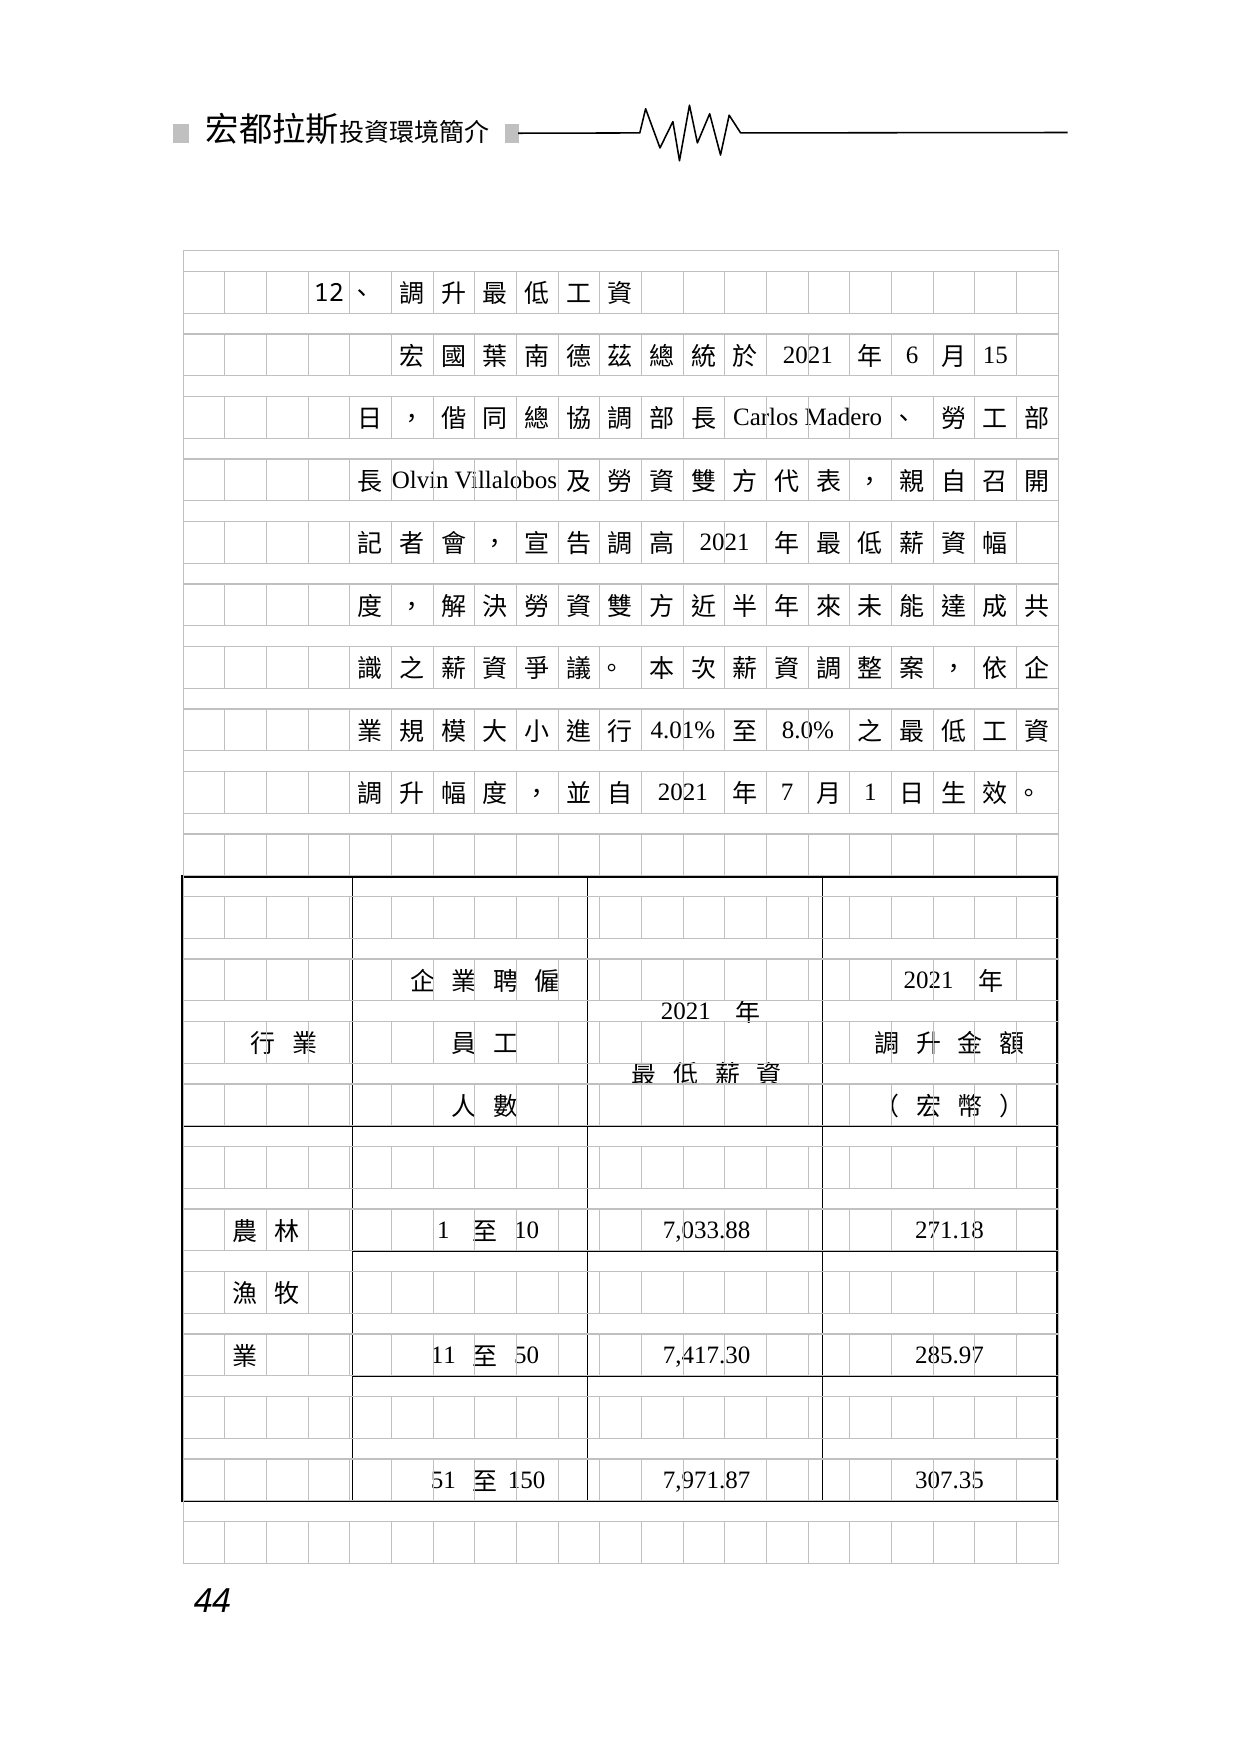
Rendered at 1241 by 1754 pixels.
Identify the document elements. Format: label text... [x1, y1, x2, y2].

table_cell [267, 1397, 308, 1438]
table_cell [309, 1210, 349, 1250]
table_cell [184, 1272, 224, 1313]
table_header 2021年 最低薪資 [766, 1064, 822, 1083]
table_cell [309, 1147, 349, 1188]
text 低 [517, 272, 558, 313]
table_header 2021年 調升金額（宏幣） [892, 1085, 933, 1125]
table_cell [309, 1272, 349, 1313]
table_header 2021年 調升金額（宏幣） [850, 960, 891, 1000]
table_cell 7,417.30 [725, 1272, 766, 1313]
table_header 2021年 調升金額（宏幣） [1017, 1085, 1056, 1125]
table_cell 307.35 [850, 1460, 891, 1500]
text 宏國葉南德茲總統於2021年6月15日，偕同總協調部長Carlos Madero、勞工部長Olvin Villalobos及勞資雙方代表，親自召開記者會，宣告調高2021年最低薪資幅度，解決勞資雙方近半年來未能達成共識之薪資爭議。本次薪資調整案，依企業規模大小進行4.01%至8.0%之最低工資調升幅度，並自2021年7月1日生效。 [330, 564, 1058, 583]
table_header 企業聘僱員工 人數 [559, 1022, 587, 1063]
table_cell 7,033.88 [588, 1189, 822, 1208]
table_cell 11至50 [434, 1335, 474, 1375]
table_header 行業 [184, 897, 224, 938]
table_header 2021年 最低薪資 [809, 1085, 822, 1125]
table_header 企業聘僱員工 人數 [517, 897, 558, 938]
table_header 行業 [184, 1022, 224, 1063]
table_header 2021年 最低薪資 [588, 878, 822, 896]
table_header 2021年 最低薪資 [642, 897, 683, 938]
table_header 2021年 調升金額（宏幣） [975, 1022, 1016, 1063]
table_cell 271.18 [934, 1147, 974, 1188]
table_cell [309, 1460, 349, 1500]
table_cell 285.97 [1017, 1272, 1056, 1313]
table_header 2021年 最低薪資 [642, 1085, 683, 1125]
table_header 2021年 最低薪資 [809, 960, 822, 1000]
text 工 [559, 272, 599, 313]
text 、 [350, 272, 391, 313]
table_cell [353, 1147, 391, 1188]
table_header 2021年 最低薪資 [725, 897, 766, 938]
table_cell [475, 1147, 516, 1188]
table_cell 271.18 [823, 1127, 1056, 1146]
table_header 2021年 最低薪資 [588, 939, 822, 958]
table_cell 51至150 [517, 1460, 558, 1500]
table_cell 307.35 [892, 1460, 933, 1500]
table_header 2021年 調升金額（宏幣） [850, 1085, 891, 1125]
table_header 2021年 最低薪資 [588, 1085, 599, 1125]
table_cell 51至150 [475, 1397, 516, 1438]
table_cell 7,417.30 [684, 1272, 724, 1313]
table_cell [267, 1147, 308, 1188]
table_cell 11至50 [517, 1335, 558, 1375]
table_cell 271.18 [892, 1147, 933, 1188]
text [281, 272, 308, 313]
table_cell 285.97 [823, 1335, 849, 1375]
table_header 企業聘僱員工 人數 [392, 960, 433, 1000]
table_header 行業 [309, 1085, 349, 1125]
text 宏國葉南德茲總統於2021年6月15日，偕同總協調部長Carlos Madero、勞工部長Olvin Villalobos及勞資雙方代表，親自召開記者會，宣告調高2021年最低薪資幅度，解決勞資雙方近半年來未能達成共識之薪資爭議。本次薪資調整案，依企業規模大小進行4.01%至8.0%之最低工資調升幅度，並自2021年7月1日生效。 [330, 439, 1058, 458]
table_cell 285.97 [1017, 1335, 1056, 1375]
table_cell 7,417.30 [642, 1335, 683, 1375]
table_cell 7,033.88 [767, 1147, 808, 1188]
text 宏國葉南德茲總統於2021年6月15日，偕同總協調部長Carlos Madero、勞工部長Olvin Villalobos及勞資雙方代表，親自召開記者會，宣告調高2021年最低薪資幅度，解決勞資雙方近半年來未能達成共識之薪資爭議。本次薪資調整案，依企業規模大小進行4.01%至8.0%之最低工資調升幅度，並自2021年7月1日生效。 [330, 376, 1058, 396]
table_cell 307.35 [934, 1397, 974, 1438]
table_cell [184, 1314, 352, 1333]
table_header 行業 [225, 1022, 266, 1063]
table_header 2021年 調升金額（宏幣） [823, 960, 849, 1000]
table_cell [184, 1147, 224, 1188]
text [725, 272, 766, 313]
table_header 企業聘僱員工 人數 [517, 960, 558, 1000]
table_cell 7,971.87 [767, 1460, 808, 1500]
table_cell 牧 [267, 1272, 308, 1313]
table_header 2021年 調升金額（宏幣） [975, 1085, 1016, 1125]
table_header 行業 [309, 960, 349, 1000]
table_cell 7,033.88 [642, 1210, 683, 1250]
table_cell 7,033.88 [767, 1210, 808, 1250]
table_header 2021年 調升金額（宏幣） [934, 1022, 974, 1063]
table_cell 307.35 [1017, 1460, 1056, 1500]
text 資 [600, 272, 641, 313]
table_cell [184, 1127, 352, 1146]
table_header 企業聘僱員工 人數 [559, 1085, 587, 1125]
table_cell 7,033.88 [725, 1147, 766, 1188]
text 調 [392, 272, 433, 313]
text 宏國葉南德茲總統於2021年6月15日，偕同總協調部長Carlos Madero、勞工部長Olvin Villalobos及勞資雙方代表，親自召開記者會，宣告調高2021年最低薪資幅度，解決勞資雙方近半年來未能達成共識之薪資爭議。本次薪資調整案，依企業規模大小進行4.01%至8.0%之最低工資調升幅度，並自2021年7月1日生效。 [330, 751, 1058, 771]
table_cell 285.97 [850, 1272, 891, 1313]
table_header 企業聘僱員工 人數 [392, 1085, 433, 1125]
table_cell 11至50 [475, 1272, 516, 1313]
table_cell 7,417.30 [684, 1335, 724, 1375]
table_cell 7,971.87 [588, 1377, 822, 1396]
table_header 2021年 調升金額（宏幣） [975, 897, 1016, 938]
table_cell 11至50 [353, 1272, 391, 1313]
table_cell [184, 1189, 352, 1208]
table_cell [434, 1147, 474, 1188]
table_cell 7,033.88 [600, 1210, 641, 1250]
text 12 [309, 272, 349, 313]
table_cell [225, 1397, 266, 1438]
text [850, 272, 891, 313]
table_cell 285.97 [934, 1335, 974, 1375]
text [1017, 272, 1058, 313]
table_header 企業聘僱員工 人數 [353, 1064, 587, 1083]
table_cell 307.35 [823, 1397, 849, 1438]
table_cell 7,417.30 [809, 1335, 822, 1375]
text [975, 272, 1016, 313]
table_cell 11至50 [475, 1335, 516, 1375]
table_header 2021年 最低薪資 [600, 1085, 641, 1125]
table_header 2021年 最低薪資 [588, 1001, 748, 1021]
table_cell 51至150 [559, 1397, 587, 1438]
table_cell 7,033.88 [809, 1147, 822, 1188]
table_header 2021年 最低薪資 [588, 1064, 679, 1083]
table_cell 林 [267, 1210, 308, 1250]
table_cell 11至50 [353, 1314, 587, 1333]
table_cell 7,971.87 [684, 1397, 724, 1438]
table_header 行業 [184, 1085, 224, 1125]
table_cell [353, 1210, 391, 1250]
table_cell 7,971.87 [684, 1460, 724, 1500]
table_cell 307.35 [1017, 1397, 1056, 1438]
table_header 企業聘僱員工 人數 [475, 960, 516, 1000]
table_header 企業聘僱員工 人數 [434, 1085, 474, 1125]
table_header 企業聘僱員工 人數 [392, 1022, 433, 1063]
table_header 行業 [225, 897, 266, 938]
table_cell 271.18 [850, 1210, 891, 1250]
table_cell 7,033.88 [642, 1147, 683, 1188]
table_header 2021年 調升金額（宏幣） [823, 878, 1056, 896]
table_header 行業 [184, 960, 224, 1000]
table_cell 285.97 [892, 1272, 933, 1313]
table_cell 307.35 [823, 1439, 1056, 1458]
table_cell 7,033.88 [725, 1210, 766, 1250]
text [892, 272, 933, 313]
table_cell [225, 1147, 266, 1188]
table_cell 285.97 [892, 1335, 933, 1375]
table_header 企業聘僱員工 人數 [353, 1022, 391, 1063]
table_cell 7,971.87 [725, 1397, 766, 1438]
table_cell 7,417.30 [767, 1335, 808, 1375]
table_header 2021年 調升金額（宏幣） [823, 1022, 849, 1063]
table_cell [392, 1210, 433, 1250]
table_cell 285.97 [975, 1272, 1016, 1313]
table_header 企業聘僱員工 人數 [353, 1085, 391, 1125]
table_header 行業 [184, 1001, 352, 1021]
table_header 2021年 最低薪資 [588, 960, 599, 1000]
text 最 [475, 272, 516, 313]
table_cell [309, 1335, 349, 1375]
table_cell 1 [434, 1210, 474, 1250]
text 宏國葉南德茲總統於2021年6月15日，偕同總協調部長Carlos Madero、勞工部長Olvin Villalobos及勞資雙方代表，親自召開記者會，宣告調高2021年最低薪資幅度，解決勞資雙方近半年來未能達成共識之薪資爭議。本次薪資調整案，依企業規模大小進行4.01%至8.0%之最低工資調升幅度，並自2021年7月1日生效。 [330, 314, 1058, 333]
table_header 2021年 最低薪資 [588, 897, 599, 938]
table_cell 7,417.30 [588, 1335, 599, 1375]
table_cell [309, 1397, 349, 1438]
text [684, 272, 724, 313]
table_cell 307.35 [892, 1397, 933, 1438]
table_cell [184, 1376, 352, 1396]
table_header 企業聘僱員工 人數 [353, 960, 391, 1000]
table_cell 51至150 [559, 1460, 587, 1500]
table_cell [559, 1147, 587, 1188]
text [767, 272, 808, 313]
table_cell 271.18 [850, 1147, 891, 1188]
table_header 企業聘僱員工 人數 [475, 897, 516, 938]
table_cell 285.97 [850, 1335, 891, 1375]
table_header 2021年 調升金額（宏幣） [823, 1001, 1056, 1021]
table_header 2021年 調升金額（宏幣） [1017, 897, 1056, 938]
table_cell 7,971.87 [588, 1397, 599, 1438]
table_cell 11至50 [392, 1272, 433, 1313]
table_header 2021年 調升金額（宏幣） [934, 960, 974, 1000]
table_cell 漁 [225, 1272, 266, 1313]
table_cell 51至150 [392, 1397, 433, 1438]
table_cell 271.18 [934, 1210, 974, 1250]
table_cell [392, 1147, 433, 1188]
table_cell 7,033.88 [588, 1147, 599, 1188]
table_header 2021年 最低薪資 [743, 1001, 822, 1021]
table_header 企業聘僱員工 人數 [353, 939, 587, 958]
table_cell 307.35 [934, 1460, 974, 1500]
table_header 行業 [225, 960, 266, 1000]
table_cell 285.97 [934, 1272, 974, 1313]
text 宏國葉南德茲總統於2021年6月15日，偕同總協調部長Carlos Madero、勞工部長Olvin Villalobos及勞資雙方代表，親自召開記者會，宣告調高2021年最低薪資幅度，解決勞資雙方近半年來未能達成共識之薪資爭議。本次薪資調整案，依企業規模大小進行4.01%至8.0%之最低工資調升幅度，並自2021年7月1日生效。 [330, 689, 1058, 708]
table_header 2021年 最低薪資 [600, 1022, 641, 1063]
table_cell 307.35 [850, 1397, 891, 1438]
table_cell 7,971.87 [588, 1460, 599, 1500]
table_cell 307.35 [823, 1377, 1056, 1396]
table_cell 307.35 [975, 1460, 1016, 1500]
table_header 行業 [309, 1022, 349, 1063]
table_header 2021年 調升金額（宏幣） [823, 1064, 1056, 1083]
table_cell 7,971.87 [588, 1439, 822, 1458]
table_cell 7,033.88 [684, 1147, 724, 1188]
table_header 2021年 最低薪資 [723, 1064, 771, 1083]
table_cell 51至150 [353, 1460, 391, 1500]
table_header 企業聘僱員工 人數 [559, 897, 587, 938]
table_cell 7,033.88 [809, 1210, 822, 1250]
table_cell 11至50 [517, 1272, 558, 1313]
table_cell 271.18 [823, 1147, 849, 1188]
table_cell 7,417.30 [588, 1314, 822, 1333]
table_header 2021年 調升金額（宏幣） [850, 897, 891, 938]
table_cell 7,417.30 [767, 1272, 808, 1313]
table_cell 10 [517, 1210, 558, 1250]
table_cell 271.18 [1017, 1147, 1056, 1188]
table_header 2021年 調升金額（宏幣） [892, 960, 933, 1000]
table_header 2021年 最低薪資 [684, 1085, 724, 1125]
table_header 2021年 最低薪資 [684, 897, 724, 938]
text [281, 251, 1058, 271]
text [934, 272, 974, 313]
text [809, 272, 849, 313]
table_header 行業 [309, 897, 349, 938]
table_cell 7,033.88 [600, 1147, 641, 1188]
table_header 行業 [267, 897, 308, 938]
table_cell 7,033.88 [588, 1127, 822, 1146]
table_cell 271.18 [823, 1189, 1056, 1208]
table_header 行業 [184, 1064, 352, 1083]
table_cell 51至150 [517, 1397, 558, 1438]
table_cell 11至50 [559, 1272, 587, 1313]
table_header 行業 [184, 878, 352, 896]
table_cell 7,971.87 [725, 1460, 766, 1500]
table_header 2021年 調升金額（宏幣） [934, 1085, 974, 1125]
table_cell 285.97 [975, 1335, 1016, 1375]
table_header 2021年 最低薪資 [684, 1022, 724, 1063]
table_cell 7,033.88 [588, 1210, 599, 1250]
table_header 2021年 最低薪資 [809, 1022, 822, 1063]
table_header 2021年 最低薪資 [600, 960, 641, 1000]
table_header 企業聘僱員工 人數 [517, 1022, 558, 1063]
table_cell 271.18 [975, 1210, 1016, 1250]
table_header 2021年 最低薪資 [725, 960, 766, 1000]
table_header 行業 [267, 960, 308, 1000]
table_cell 7,971.87 [642, 1460, 683, 1500]
table_header 2021年 最低薪資 [809, 897, 822, 938]
table_cell 51至150 [475, 1460, 516, 1500]
table_header 企業聘僱員工 人數 [353, 1001, 587, 1021]
table_cell [267, 1460, 308, 1500]
table_cell 業 [225, 1335, 266, 1375]
table_cell 7,417.30 [600, 1272, 641, 1313]
table_cell 7,971.87 [600, 1460, 641, 1500]
table_cell 51至150 [434, 1460, 474, 1500]
table_cell [267, 1335, 308, 1375]
table_header 企業聘僱員工 人數 [517, 1085, 558, 1125]
table_cell [184, 1397, 224, 1438]
table_cell [517, 1147, 558, 1188]
table_cell 7,417.30 [600, 1335, 641, 1375]
table_header 2021年 最低薪資 [725, 1085, 766, 1125]
table_header 企業聘僱員工 人數 [475, 1022, 516, 1063]
table_cell 307.35 [823, 1460, 849, 1500]
table_header 行業 [267, 1085, 308, 1125]
table_cell 11至50 [559, 1335, 587, 1375]
table_header 企業聘僱員工 人數 [434, 960, 474, 1000]
table_header 2021年 最低薪資 [691, 1064, 722, 1083]
table_header 2021年 調升金額（宏幣） [975, 960, 1016, 1000]
table_header 2021年 調升金額（宏幣） [1017, 960, 1056, 1000]
table_cell 11至50 [434, 1272, 474, 1313]
table_cell 51至150 [392, 1460, 433, 1500]
table_header 2021年 最低薪資 [600, 897, 641, 938]
table_cell 7,971.87 [809, 1397, 822, 1438]
table_cell 11至50 [353, 1335, 391, 1375]
table_header 企業聘僱員工 人數 [559, 960, 587, 1000]
table_header 行業 [184, 939, 352, 958]
table_cell [184, 1335, 224, 1375]
table_cell [184, 1251, 352, 1271]
table_cell 51至150 [353, 1397, 391, 1438]
table_header 行業 [267, 1022, 308, 1063]
table_cell 7,971.87 [642, 1397, 683, 1438]
table_cell 307.35 [975, 1397, 1016, 1438]
table_cell 7,417.30 [809, 1272, 822, 1313]
table_cell 11至50 [392, 1335, 433, 1375]
table_header 2021年 調升金額（宏幣） [823, 1085, 849, 1125]
table_header 行業 [225, 1085, 266, 1125]
table_cell 7,971.87 [767, 1397, 808, 1438]
table_header 2021年 調升金額（宏幣） [934, 897, 974, 938]
table_cell 51至150 [353, 1377, 587, 1396]
table_header 2021年 最低薪資 [684, 960, 724, 1000]
table_cell 271.18 [1017, 1210, 1056, 1250]
table_header 2021年 最低薪資 [767, 960, 808, 1000]
table_cell 7,417.30 [725, 1335, 766, 1375]
table_header 2021年 最低薪資 [767, 1085, 808, 1125]
table_cell [353, 1189, 587, 1208]
table_cell [225, 1460, 266, 1500]
table_cell 285.97 [823, 1252, 1056, 1271]
text 升 [434, 272, 474, 313]
table_cell 農 [225, 1210, 266, 1250]
table_header 2021年 調升金額（宏幣） [823, 897, 849, 938]
table_header 企業聘僱員工 人數 [392, 897, 433, 938]
table_header 企業聘僱員工 人數 [353, 878, 587, 896]
table_cell [184, 1460, 224, 1500]
table_cell 至 [475, 1210, 516, 1250]
table_cell 7,417.30 [588, 1272, 599, 1313]
table_cell 271.18 [892, 1210, 933, 1250]
table_cell [184, 1210, 224, 1250]
table_header 2021年 調升金額（宏幣） [850, 1022, 891, 1063]
table_header 2021年 調升金額（宏幣） [892, 897, 933, 938]
table_cell 7,971.87 [600, 1397, 641, 1438]
table_cell [184, 1439, 352, 1458]
table_cell 285.97 [823, 1272, 849, 1313]
table_cell 51至150 [353, 1439, 587, 1458]
table_cell 7,971.87 [809, 1460, 822, 1500]
table_header 2021年 最低薪資 [642, 1022, 683, 1063]
table_cell 11至50 [353, 1252, 587, 1271]
table_header 2021年 最低薪資 [767, 1022, 808, 1063]
table_header 企業聘僱員工 人數 [475, 1085, 516, 1125]
table_cell 7,417.30 [588, 1252, 822, 1271]
table_header 2021年 調升金額（宏幣） [1017, 1022, 1056, 1063]
table_cell [353, 1127, 587, 1146]
table_header 2021年 最低薪資 [767, 897, 808, 938]
text 宏國葉南德茲總統於2021年6月15日，偕同總協調部長Carlos Madero、勞工部長Olvin Villalobos及勞資雙方代表，親自召開記者會，宣告調高2021年最低薪資幅度，解決勞資雙方近半年來未能達成共識之薪資爭議。本次薪資調整案，依企業規模大小進行4.01%至8.0%之最低工資調升幅度，並自2021年7月1日生效。 [330, 626, 1058, 646]
text [642, 272, 683, 313]
table_cell 7,033.88 [684, 1210, 724, 1250]
table_header 2021年 調升金額（宏幣） [892, 1022, 933, 1063]
table_cell 271.18 [975, 1147, 1016, 1188]
table_header 2021年 調升金額（宏幣） [823, 939, 1056, 958]
table_cell [559, 1210, 587, 1250]
table_header 2021年 最低薪資 [725, 1022, 766, 1063]
table_cell 285.97 [823, 1314, 1056, 1333]
table_cell 271.18 [823, 1210, 849, 1250]
table_cell 51至150 [434, 1397, 474, 1438]
table_cell 7,417.30 [642, 1272, 683, 1313]
text 宏國葉南德茲總統於2021年6月15日，偕同總協調部長Carlos Madero、勞工部長Olvin Villalobos及勞資雙方代表，親自召開記者會，宣告調高2021年最低薪資幅度，解決勞資雙方近半年來未能達成共識之薪資爭議。本次薪資調整案，依企業規模大小進行4.01%至8.0%之最低工資調升幅度，並自2021年7月1日生效。 [330, 501, 1058, 521]
table_header 企業聘僱員工 人數 [434, 897, 474, 938]
table_header 企業聘僱員工 人數 [434, 1022, 474, 1063]
table_header 企業聘僱員工 人數 [353, 897, 391, 938]
table_header 2021年 最低薪資 [642, 960, 683, 1000]
table_header 2021年 最低薪資 [588, 1022, 599, 1063]
